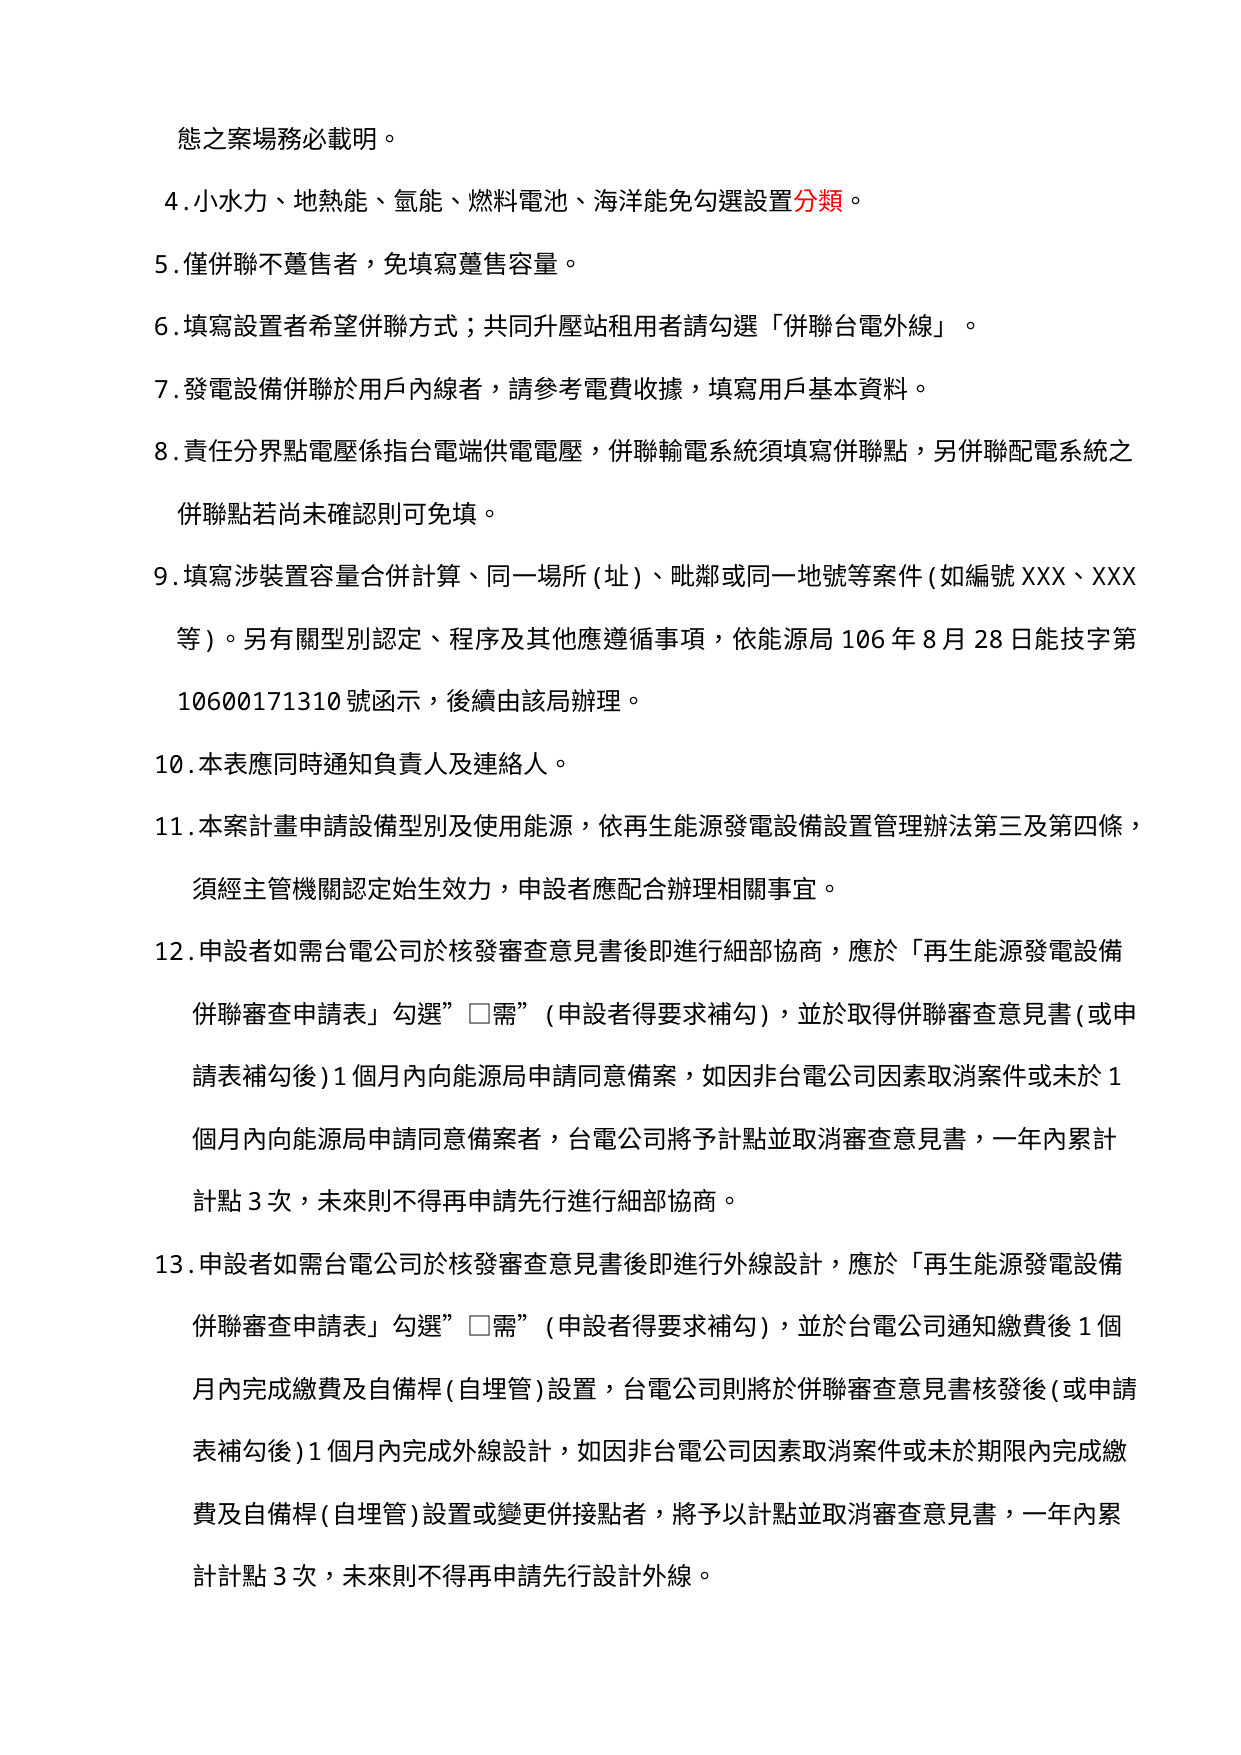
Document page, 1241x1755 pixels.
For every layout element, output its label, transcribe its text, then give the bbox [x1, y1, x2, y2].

text 6.填寫設置者希望併聯方式；共同升壓站租用者請勾選「併聯台電外線」。 [103, 283, 1137, 346]
text 5.僅併聯不躉售者，免填寫躉售容量。 [103, 221, 1137, 283]
text 態之案場務必載明。 [103, 96, 1137, 158]
text 13.申設者如需台電公司於核發審查意見書後即進行外線設計，應於「再生能源發電設備併聯審查申請表」勾選”□需”(申設者得要求補勾)，並於台電公司通知繳費後1個月內完成繳費及自備桿(自埋管)設置，台電公司則將於併聯審查意見書核發後(或申請表補勾後)1個月內完成外線設計，如因非台電公司因素取消案件或未於期限內完成繳費及自備桿(自埋管)設置或變更併接點者，將予以計點並取消審查意見書，一年內累計計點3次，未來則不得再申請先行設計外線。 [153, 1221, 1137, 1596]
text 4.小水力、地熱能、氫能、燃料電池、海洋能免勾選設置分類。 [103, 158, 1137, 221]
text 10.本表應同時通知負責人及連絡人。 [153, 721, 1137, 783]
text 11.本案計畫申請設備型別及使用能源，依再生能源發電設備設置管理辦法第三及第四條，須經主管機關認定始生效力，申設者應配合辦理相關事宜。 [153, 783, 1137, 908]
text 9.填寫涉裝置容量合併計算、同一場所(址)、毗鄰或同一地號等案件(如編號XXX、XXX等)。另有關型別認定、程序及其他應遵循事項，依能源局106年8月28日能技字第10600171310號函示，後續由該局辦理。 [153, 533, 1137, 721]
text 12.申設者如需台電公司於核發審查意見書後即進行細部協商，應於「再生能源發電設備併聯審查申請表」勾選”□需”(申設者得要求補勾)，並於取得併聯審查意見書(或申請表補勾後)1個月內向能源局申請同意備案，如因非台電公司因素取消案件或未於1個月內向能源局申請同意備案者，台電公司將予計點並取消審查意見書，一年內累計計點3次，未來則不得再申請先行進行細部協商。 [153, 908, 1137, 1221]
text 8.責任分界點電壓係指台電端供電電壓，併聯輸電系統須填寫併聯點，另併聯配電系統之併聯點若尚未確認則可免填。 [153, 408, 1137, 533]
text 7.發電設備併聯於用戶內線者，請參考電費收據，填寫用戶基本資料。 [153, 346, 1137, 408]
